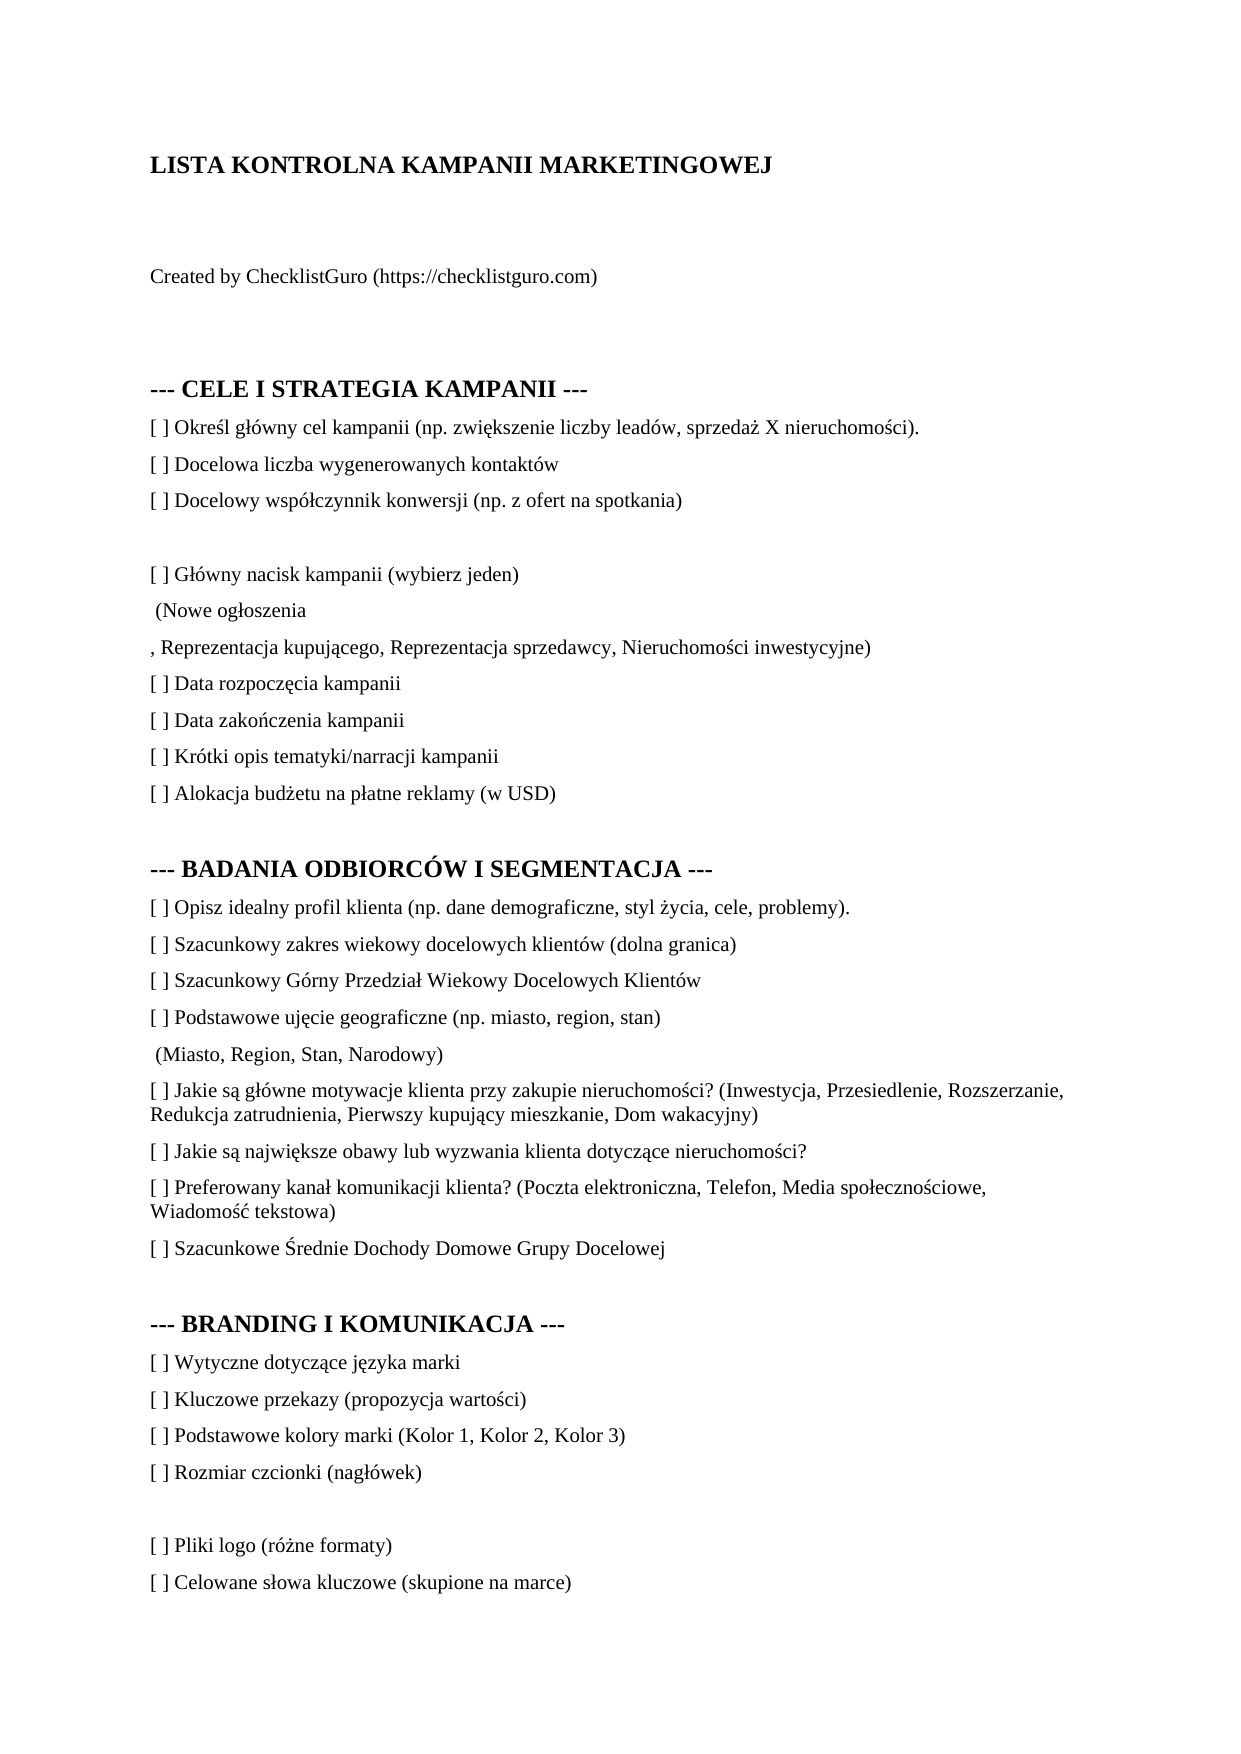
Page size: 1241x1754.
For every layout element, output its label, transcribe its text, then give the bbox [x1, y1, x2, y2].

text [ ] Preferowany kanał komunikacji klienta? (Poczta elektroniczna, Telefon, Media społecznościowe, Wiadomość tekstowa) [150, 1175, 1090, 1223]
text --- CELE I STRATEGIA KAMPANII --- [150, 374, 1090, 403]
text [ ] Podstawowe ujęcie geograficzne (np. miasto, region, stan) [150, 1005, 1090, 1029]
text [ ] Data rozpoczęcia kampanii [150, 671, 1090, 695]
text [ ] Główny nacisk kampanii (wybierz jeden) [150, 562, 1090, 586]
text [ ] Data zakończenia kampanii [150, 708, 1090, 732]
text (Nowe ogłoszenia [150, 598, 1090, 622]
text [ ] Określ główny cel kampanii (np. zwiększenie liczby leadów, sprzedaż X nieruchomości). [150, 415, 1090, 439]
text [ ] Docelowa liczba wygenerowanych kontaktów [150, 452, 1090, 476]
text [ ] Opisz idealny profil klienta (np. dane demograficzne, styl życia, cele, problemy). [150, 895, 1090, 919]
text [ ] Krótki opis tematyki/narracji kampanii [150, 744, 1090, 768]
text [ ] Alokacja budżetu na płatne reklamy (w USD) [150, 781, 1090, 805]
text Created by ChecklistGuro (https://checklistguro.com) [150, 264, 1090, 288]
text [ ] Rozmiar czcionki (nagłówek) [150, 1460, 1090, 1484]
text [ ] Wytyczne dotyczące języka marki [150, 1350, 1090, 1374]
text --- BRANDING I KOMUNIKACJA --- [150, 1309, 1090, 1338]
text LISTA KONTROLNA KAMPANII MARKETINGOWEJ [150, 150, 1090, 179]
text [ ] Celowane słowa kluczowe (skupione na marce) [150, 1570, 1090, 1594]
text , Reprezentacja kupującego, Reprezentacja sprzedawcy, Nieruchomości inwestycyjne) [150, 635, 1090, 659]
text [ ] Jakie są główne motywacje klienta przy zakupie nieruchomości? (Inwestycja, Przesiedlenie, Rozszerzanie, Redukcja zatrudnienia, Pierwszy kupujący mieszkanie, Dom wakacyjny) [150, 1078, 1090, 1126]
text [ ] Podstawowe kolory marki (Kolor 1, Kolor 2, Kolor 3) [150, 1423, 1090, 1447]
text [ ] Jakie są największe obawy lub wyzwania klienta dotyczące nieruchomości? [150, 1139, 1090, 1163]
text --- BADANIA ODBIORCÓW I SEGMENTACJA --- [150, 854, 1090, 883]
text [ ] Docelowy współczynnik konwersji (np. z ofert na spotkania) [150, 488, 1090, 512]
text [ ] Pliki logo (różne formaty) [150, 1533, 1090, 1557]
text [ ] Szacunkowy zakres wiekowy docelowych klientów (dolna granica) [150, 932, 1090, 956]
text [ ] Szacunkowy Górny Przedział Wiekowy Docelowych Klientów [150, 968, 1090, 992]
text [ ] Kluczowe przekazy (propozycja wartości) [150, 1387, 1090, 1411]
text (Miasto, Region, Stan, Narodowy) [150, 1042, 1090, 1066]
text [ ] Szacunkowe Średnie Dochody Domowe Grupy Docelowej [150, 1236, 1090, 1260]
